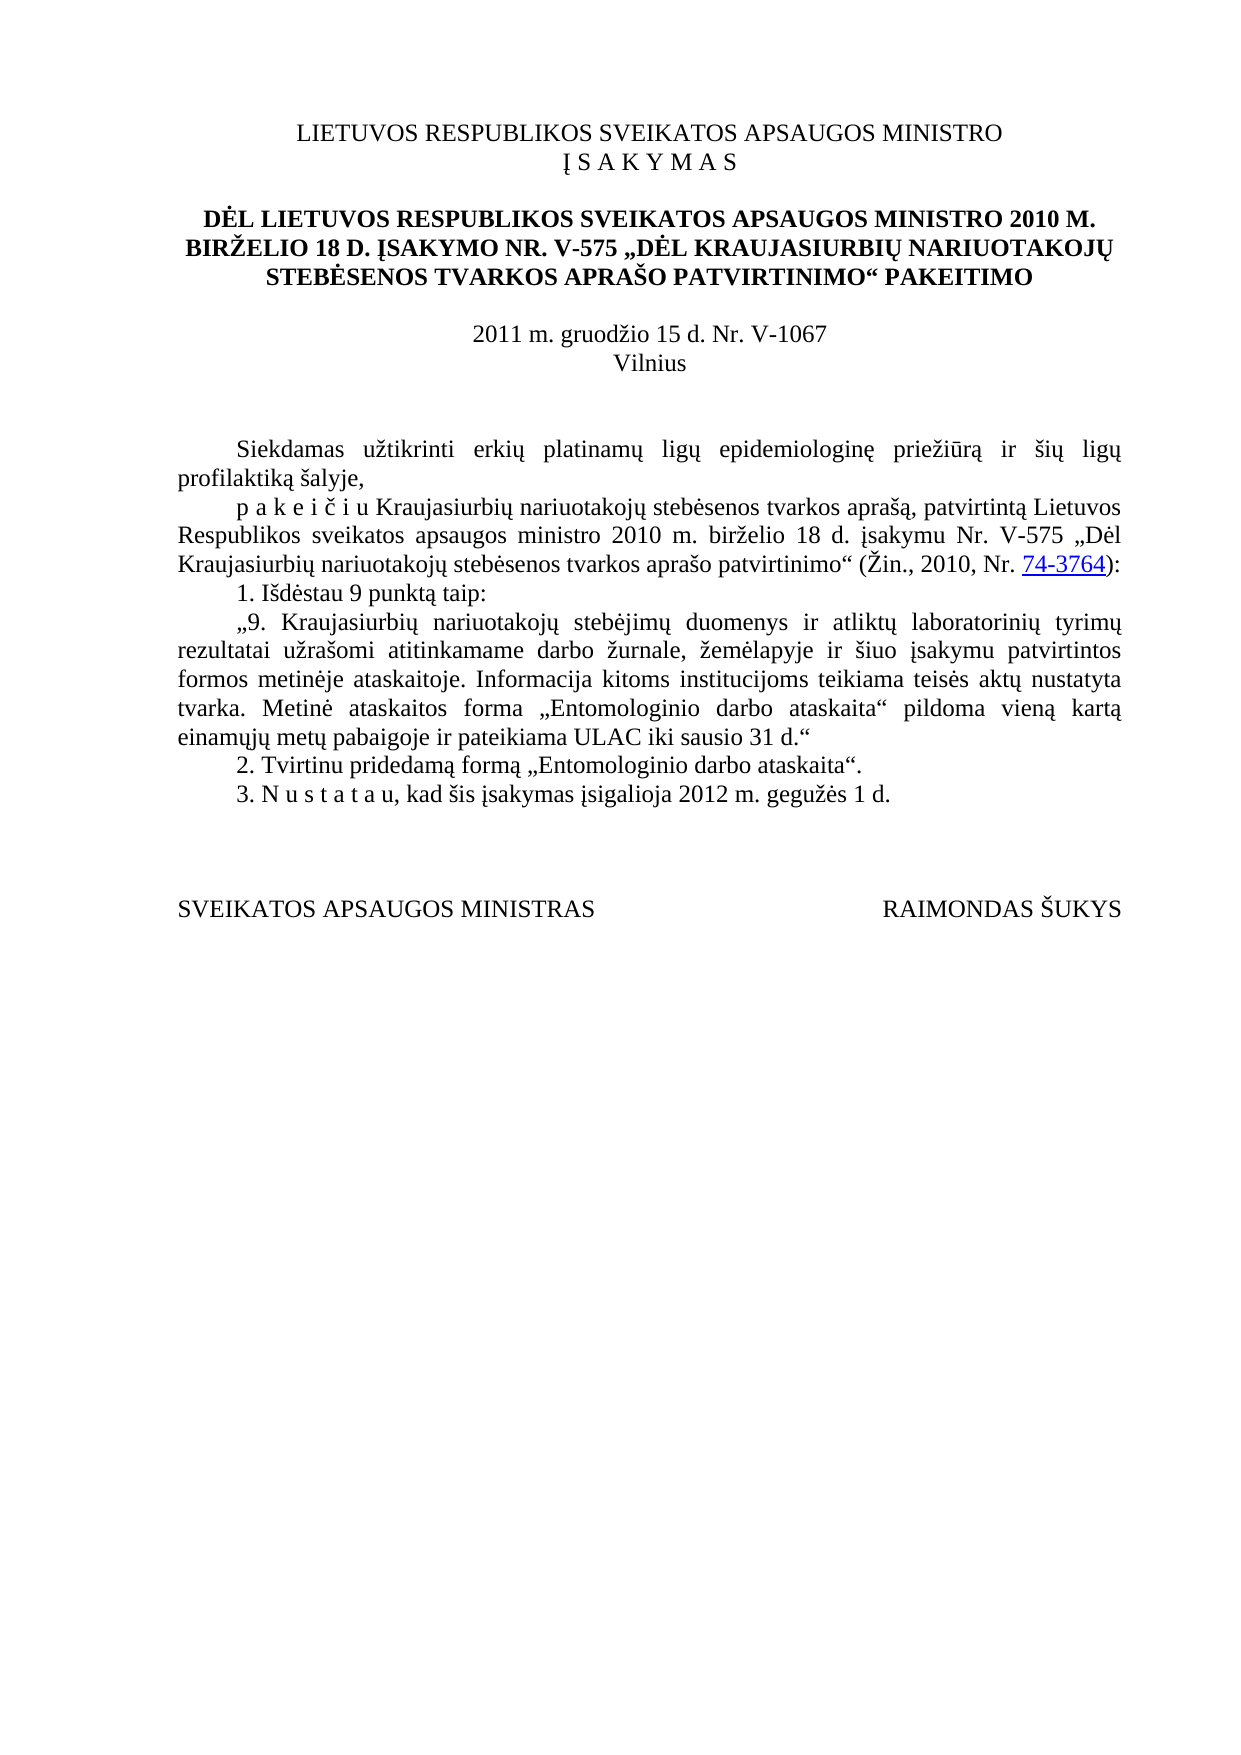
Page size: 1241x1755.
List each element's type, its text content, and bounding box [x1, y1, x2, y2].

text „9. Kraujasiurbių nariuotakojų stebėjimų duomenys ir atliktų laboratorinių tyrimų rezultatai užrašomi atitinkamame darbo žurnale, žemėlapyje ir šiuo įsakymu patvirtintos formos metinėje ataskaitoje. Informacija kitoms institucijoms teikiama teisės aktų nustatyta tvarka. Metinė ataskaitos forma „Entomologinio darbo ataskaita“ pildoma vieną kartą einamųjų metų pabaigoje ir pateikiama ULAC iki sausio 31 d.“ [177, 607, 1122, 751]
text SVEIKATOS APSAUGOS MINISTRAS RAIMONDAS ŠUKYS [177, 894, 1122, 923]
text 2011 m. gruodžio 15 d. Nr. V-1067 [177, 319, 1122, 348]
text 1. Išdėstau 9 punktą taip: [177, 578, 1122, 607]
text LIETUVOS RESPUBLIKOS SVEIKATOS APSAUGOS MINISTRO [177, 118, 1122, 147]
text Vilnius [177, 348, 1122, 377]
text p a k e i č i u Kraujasiurbių nariuotakojų stebėsenos tvarkos aprašą, patvirtintą Lietuvos Respublikos sveikatos apsaugos ministro 2010 m. birželio 18 d. įsakymu Nr. V-575 „Dėl Kraujasiurbių nariuotakojų stebėsenos tvarkos aprašo patvirtinimo“ (Žin., 2010, Nr. 74-3764): [177, 492, 1122, 578]
text DĖL LIETUVOS RESPUBLIKOS SVEIKATOS APSAUGOS MINISTRO 2010 M. BIRŽELIO 18 D. ĮSAKYMO Nr. V-575 „DĖL KRAUJASIURBIŲ NARIUOTAKOJŲ STEBĖSENOS TVARKOS APRAŠO PATVIRTINIMO“ PAKEITIMO [177, 204, 1122, 291]
text 2. Tvirtinu pridedamą formą „Entomologinio darbo ataskaita“. [177, 751, 1122, 779]
text Į S A K Y M A S [177, 147, 1122, 176]
text Siekdamas užtikrinti erkių platinamų ligų epidemiologinę priežiūrą ir šių ligų profilaktiką šalyje, [177, 434, 1122, 492]
text 3. N u s t a t a u, kad šis įsakymas įsigalioja 2012 m. gegužės 1 d. [177, 779, 1122, 808]
